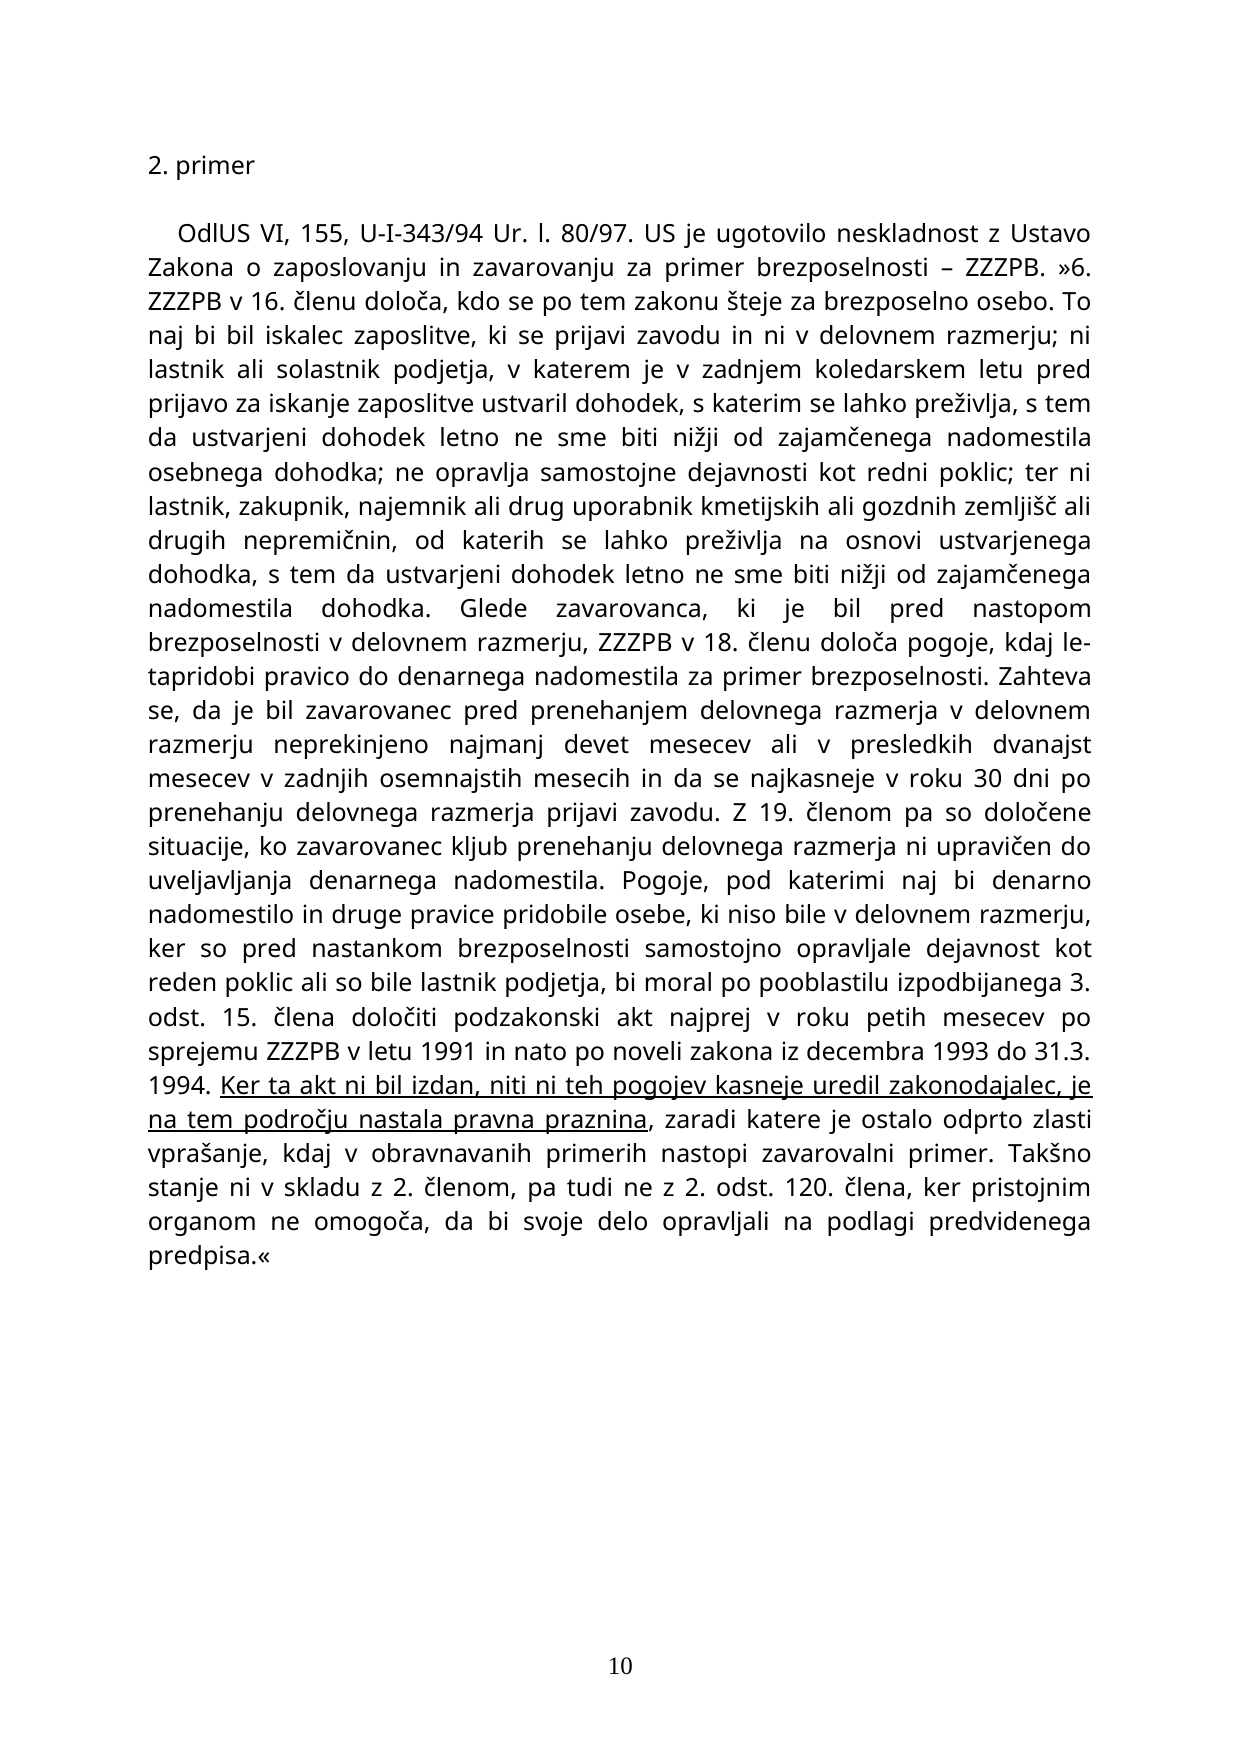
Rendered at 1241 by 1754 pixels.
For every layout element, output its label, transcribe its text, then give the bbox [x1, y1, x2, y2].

text OdlUS VI, 155, U-I-343/94 Ur. l. 80/97. US je ugotovilo neskladnost z Ustavo Zakona o zaposlovanju in zavarovanju za primer brezposelnosti – ZZZPB. »6. ZZZPB v 16. členu določa, kdo se po tem zakonu šteje za brezposelno osebo. To naj bi bil iskalec zaposlitve, ki se prijavi zavodu in ni v delovnem razmerju; ni lastnik ali solastnik podjetja, v katerem je v zadnjem koledarskem letu pred prijavo za iskanje zaposlitve ustvaril dohodek, s katerim se lahko preživlja, s tem da ustvarjeni dohodek letno ne sme biti nižji od zajamčenega nadomestila osebnega dohodka; ne opravlja samostojne dejavnosti kot redni poklic; ter ni lastnik, zakupnik, najemnik ali drug uporabnik kmetijskih ali gozdnih zemljišč ali drugih nepremičnin, od katerih se lahko preživlja na osnovi ustvarjenega dohodka, s tem da ustvarjeni dohodek letno ne sme biti nižji od zajamčenega nadomestila dohodka. Glede zavarovanca, ki je bil pred nastopom brezposelnosti v delovnem razmerju, ZZZPB v 18. členu določa pogoje, kdaj le-tapridobi pravico do denarnega nadomestila za primer brezposelnosti. Zahteva se, da je bil zavarovanec pred prenehanjem delovnega razmerja v delovnem razmerju neprekinjeno najmanj devet mesecev ali v presledkih dvanajst mesecev v zadnjih osemnajstih mesecih in da se najkasneje v roku 30 dni po prenehanju delovnega razmerja prijavi zavodu. Z 19. členom pa so določene situacije, ko zavarovanec kljub prenehanju delovnega razmerja ni upravičen do uveljavljanja denarnega nadomestila. Pogoje, pod katerimi naj bi denarno nadomestilo in druge pravice pridobile osebe, ki niso bile v delovnem razmerju, ker so pred nastankom brezposelnosti samostojno opravljale dejavnost kot reden poklic ali so bile lastnik podjetja, bi moral po pooblastilu izpodbijanega 3. odst. 15. člena določiti podzakonski akt najprej v roku petih mesecev po sprejemu ZZZPB v letu 1991 in nato po noveli zakona iz decembra 1993 do 31.3. 1994. Ker ta akt ni bil izdan, niti ni teh pogojev kasneje uredil zakonodajalec, je na tem področju nastala pravna praznina, zaradi katere je ostalo odprto zlasti vprašanje, kdaj v obravnavanih primerih nastopi zavarovalni primer. Takšno stanje ni v skladu z 2. členom, pa tudi ne z 2. odst. 120. člena, ker pristojnim organom ne omogoča, da bi svoje delo opravljali na podlagi predvidenega predpisa.« [148, 216, 1093, 1272]
text 2. primer [148, 148, 1093, 182]
